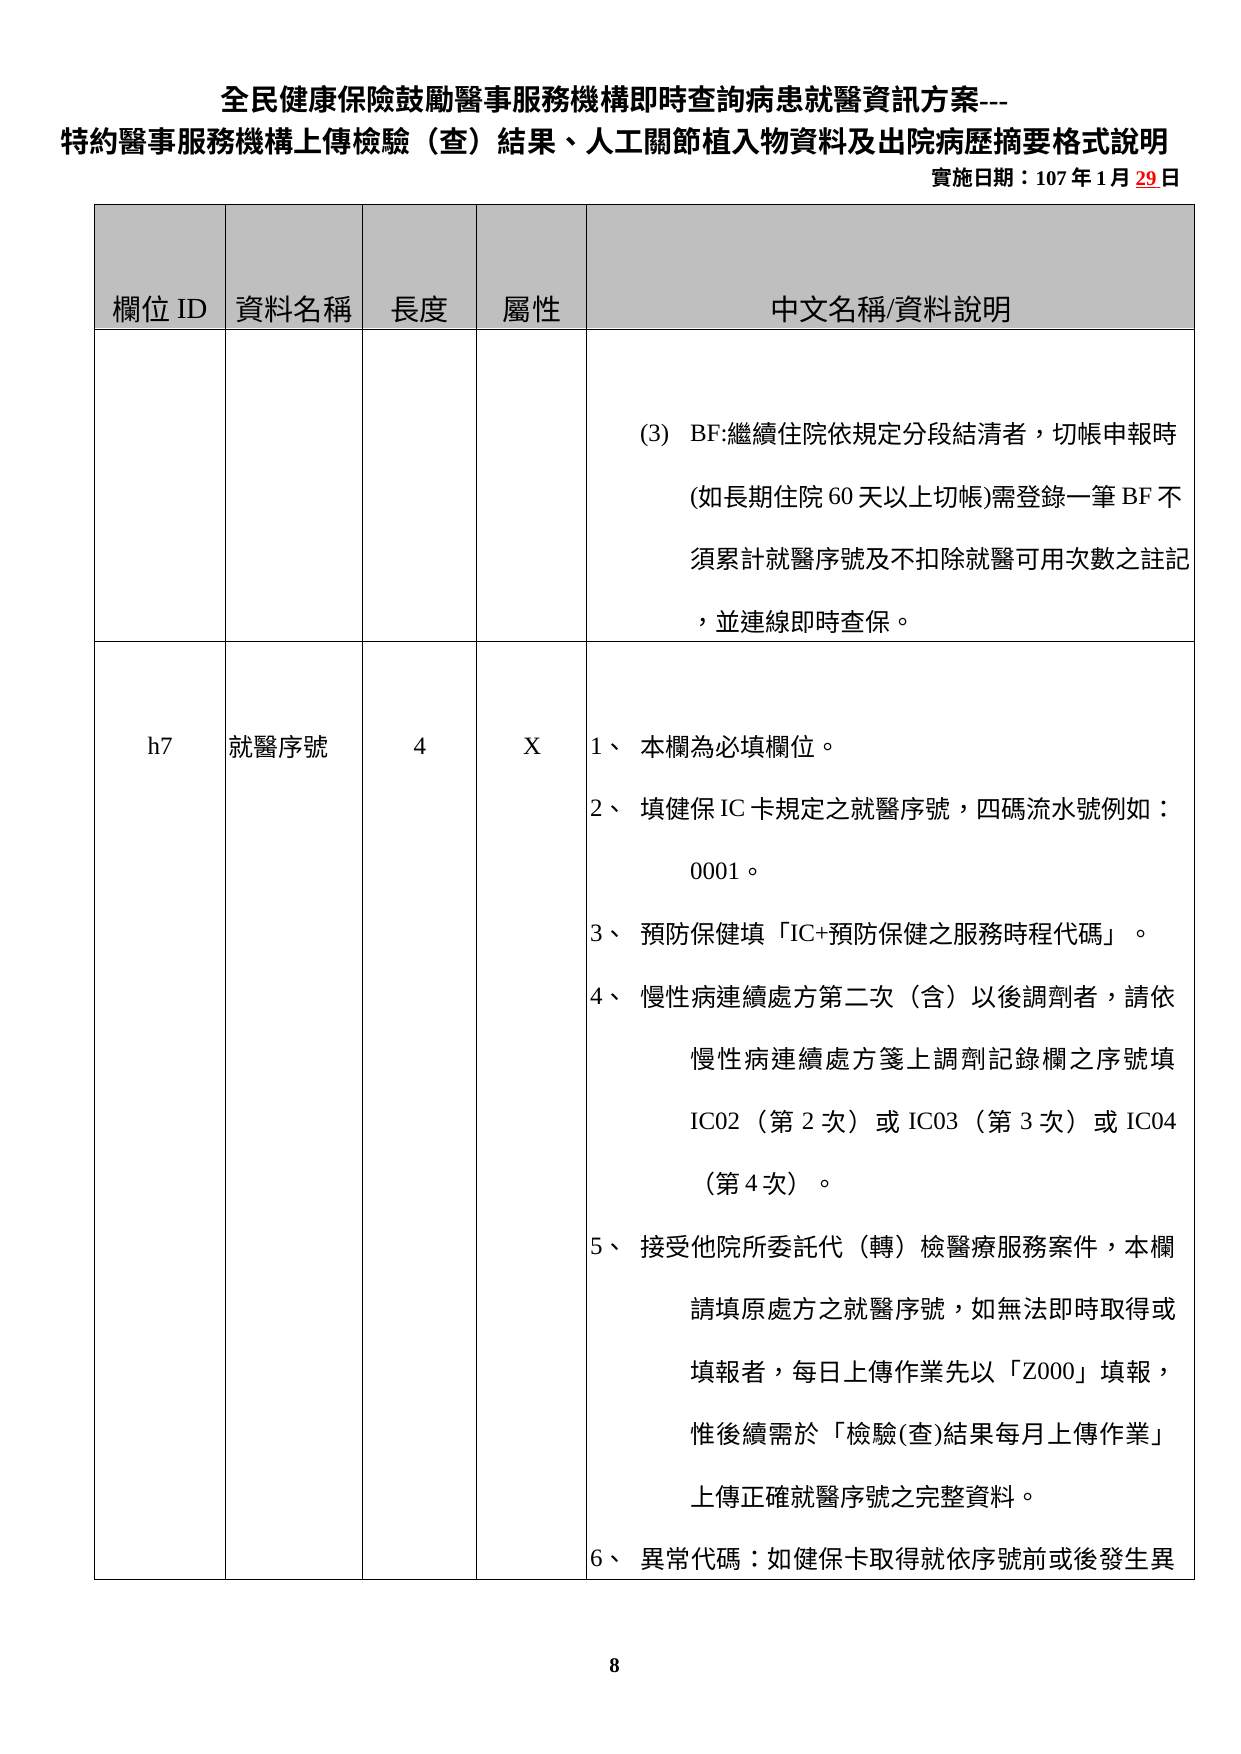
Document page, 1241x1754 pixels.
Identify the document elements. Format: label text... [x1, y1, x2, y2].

table_cell [226, 330, 362, 641]
table_cell [95, 330, 225, 641]
table_header 長度 [363, 205, 476, 328]
table_header 中文名稱/資料說明 [587, 205, 1194, 328]
table_cell 本欄為必填欄位。 填健保IC卡規定之就醫序號，四碼流水號例如：0001。 預防保健填「IC+預防保健之服務時程代碼」。 慢性病連續處方第二次（含）以後調劑者，請依慢性病連續處方箋上調劑記錄欄之序號填IC02（第2次）或IC03（第3次）或IC04（第4次）。 接受他院所委託代（轉）檢醫療服務案件，本欄請填原處方之就醫序號，如無法即時取得或填報者，每日上傳作業先以「Z000」填報，惟後續需於「檢驗(查)結果每月上傳作業」上傳正確就醫序號之完整資料。 異常代碼：如健保卡取得就依序號前或後發生異 [587, 642, 1194, 1578]
table_cell 本欄為必填欄位。 依保險對象持健保卡就醫登錄之就醫類別。 就醫類別代碼如下： 須累計就醫序號及扣除就醫可用次數之註記 :00門診高利用保險對象指定就醫作業、01西醫門診、02 牙醫門診、03中醫門診、04急診、05 住院、06門診轉診就醫、07門診手術後之回診、08住院患者出院之回診。 不須累計就醫序號及不扣除就醫可用次數之註記：AA同一療程之項目以六次以內治療為限者、AB以同一療程之項目屬"非"六次以內治療為限者、AC預防保健、AD職業傷害或職業病門（急）診、AE慢性病連續處方箋領藥、AF藥局調劑、AG排程檢查、AH居家照護（第二次以後）、 AI： 同日同醫師看診（第二次以後）、BA門（急）診當次轉住院之入院、 BB出院 、BC急診中、住院中執行項目、BD急診第二日﹝含﹞以後之離院、 BE職業傷害或職業病之住院、 CA：其他規定不須累計就醫序號即不扣除就醫次數者、 DA門診轉出、DB門診手術後需於7日內之一次回診、DC住院患者出院後需於7日內之一次回診者。 BF:繼續住院依規定分段結清者，切帳申報時(如長期住院60天以上切帳)需登錄一筆BF不須累計就醫序號及不扣除就醫可用次數之註記 ，並連線即時查保。 [587, 330, 1194, 641]
table_cell [477, 330, 586, 641]
table_cell [363, 330, 476, 641]
table_cell 4 [363, 642, 476, 1578]
table_cell 就醫序號 [226, 642, 362, 1578]
table_header 屬性 [477, 205, 586, 328]
table_header 欄位ID [95, 205, 225, 328]
table_header 資料名稱 [226, 205, 362, 328]
table_cell X [477, 642, 586, 1578]
table_cell h7 [95, 642, 225, 1578]
